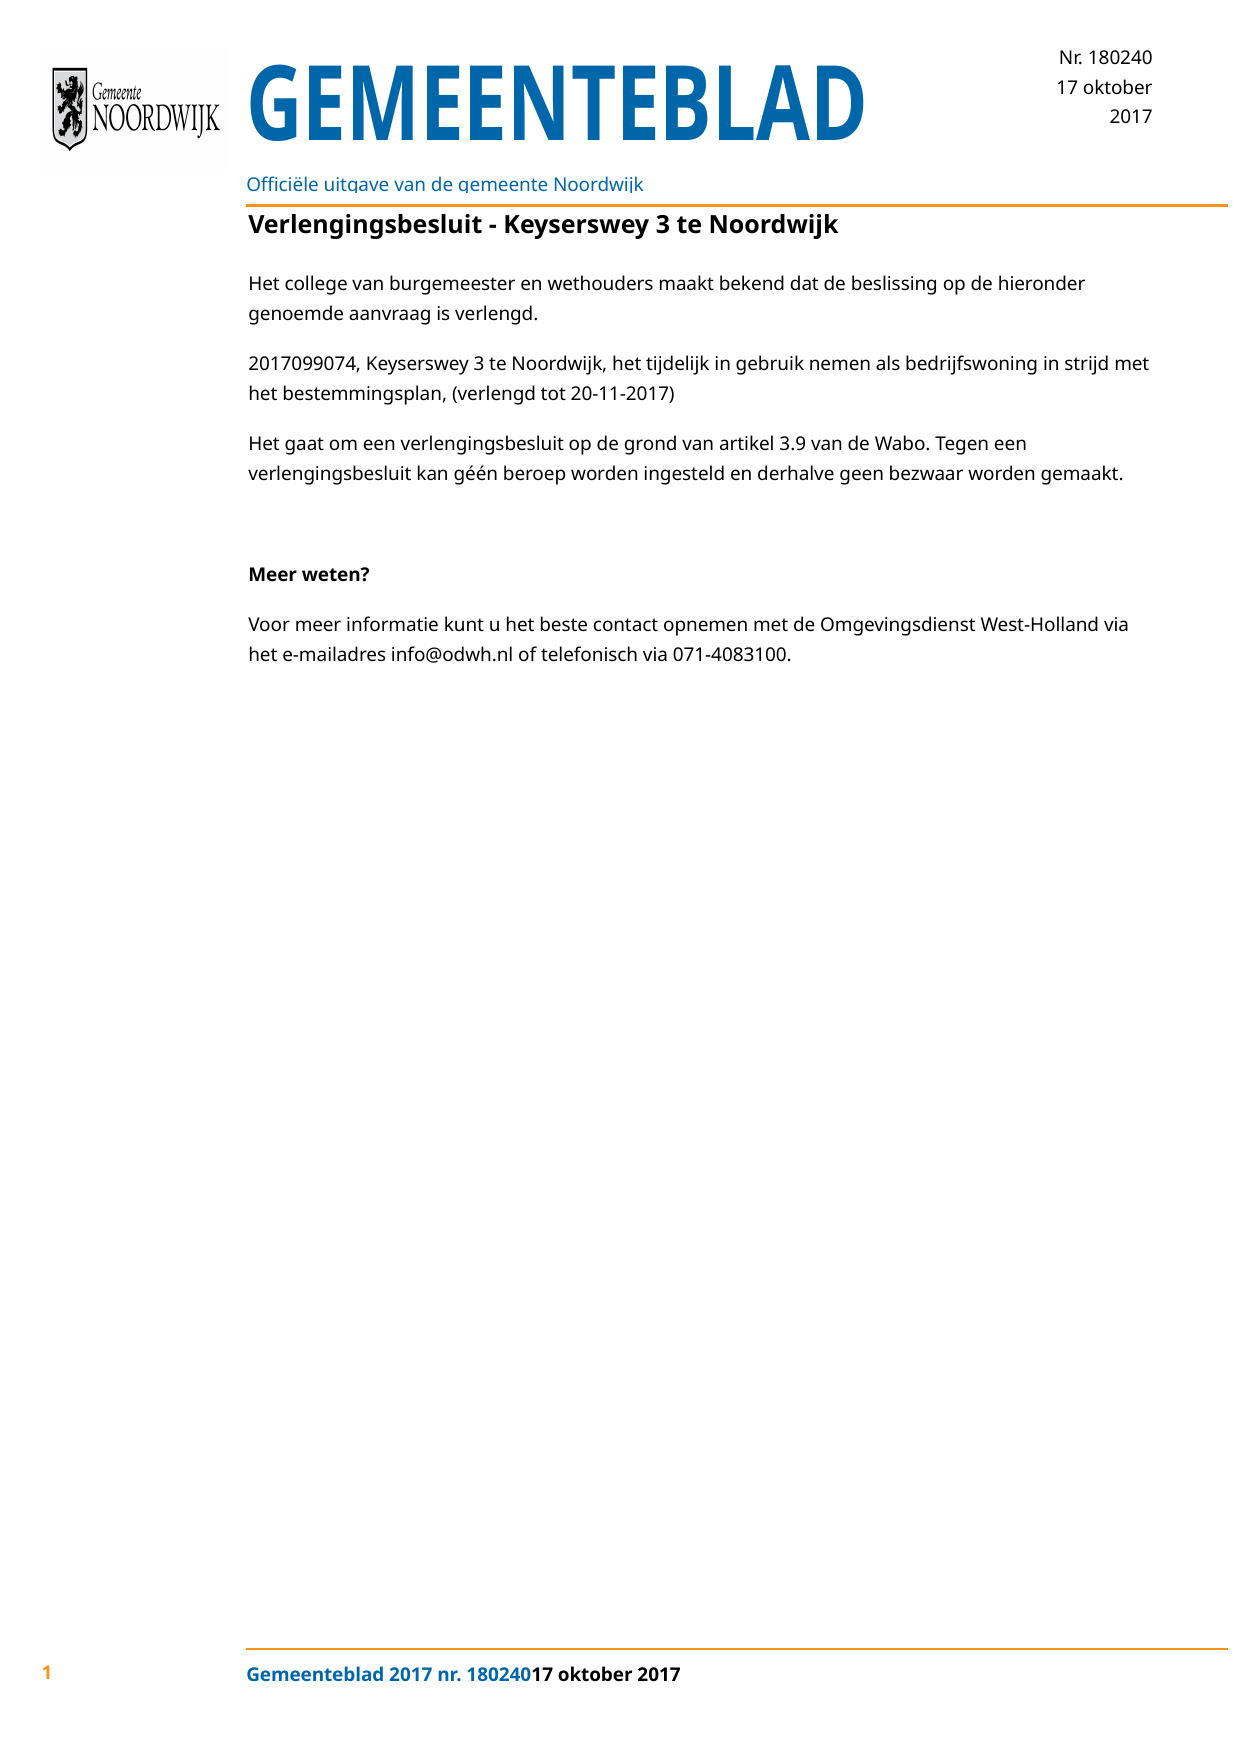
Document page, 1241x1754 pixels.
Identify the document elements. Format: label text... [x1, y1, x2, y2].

text Het college van burgemeester en wethouders maakt bekend dat de beslissing op de hieronder genoemde aanvraag is verlengd. [248, 270, 1152, 326]
picture [41, 47, 231, 172]
text Verlengingsbesluit - Keyserswey 3 te Noordwijk [248, 207, 1152, 241]
text Voor meer informatie kunt u het beste contact opnemen met de Omgevingsdienst West-Holland via het e-mailadres info@odwh.nl of telefonisch via 071-4083100. [248, 611, 1152, 666]
text Het gaat om een verlengingsbesluit op de grond van artikel 3.9 van de Wabo. Tegen een verlengingsbesluit kan géén beroep worden ingesteld en derhalve geen bezwaar worden gemaakt. [248, 430, 1152, 486]
text Meer weten? [248, 561, 1152, 586]
text 2017099074, Keyserswey 3 te Noordwijk, het tijdelijk in gebruik nemen als bedrijfswoning in strijd met het bestemmingsplan, (verlengd tot 20-11-2017) [248, 350, 1152, 406]
